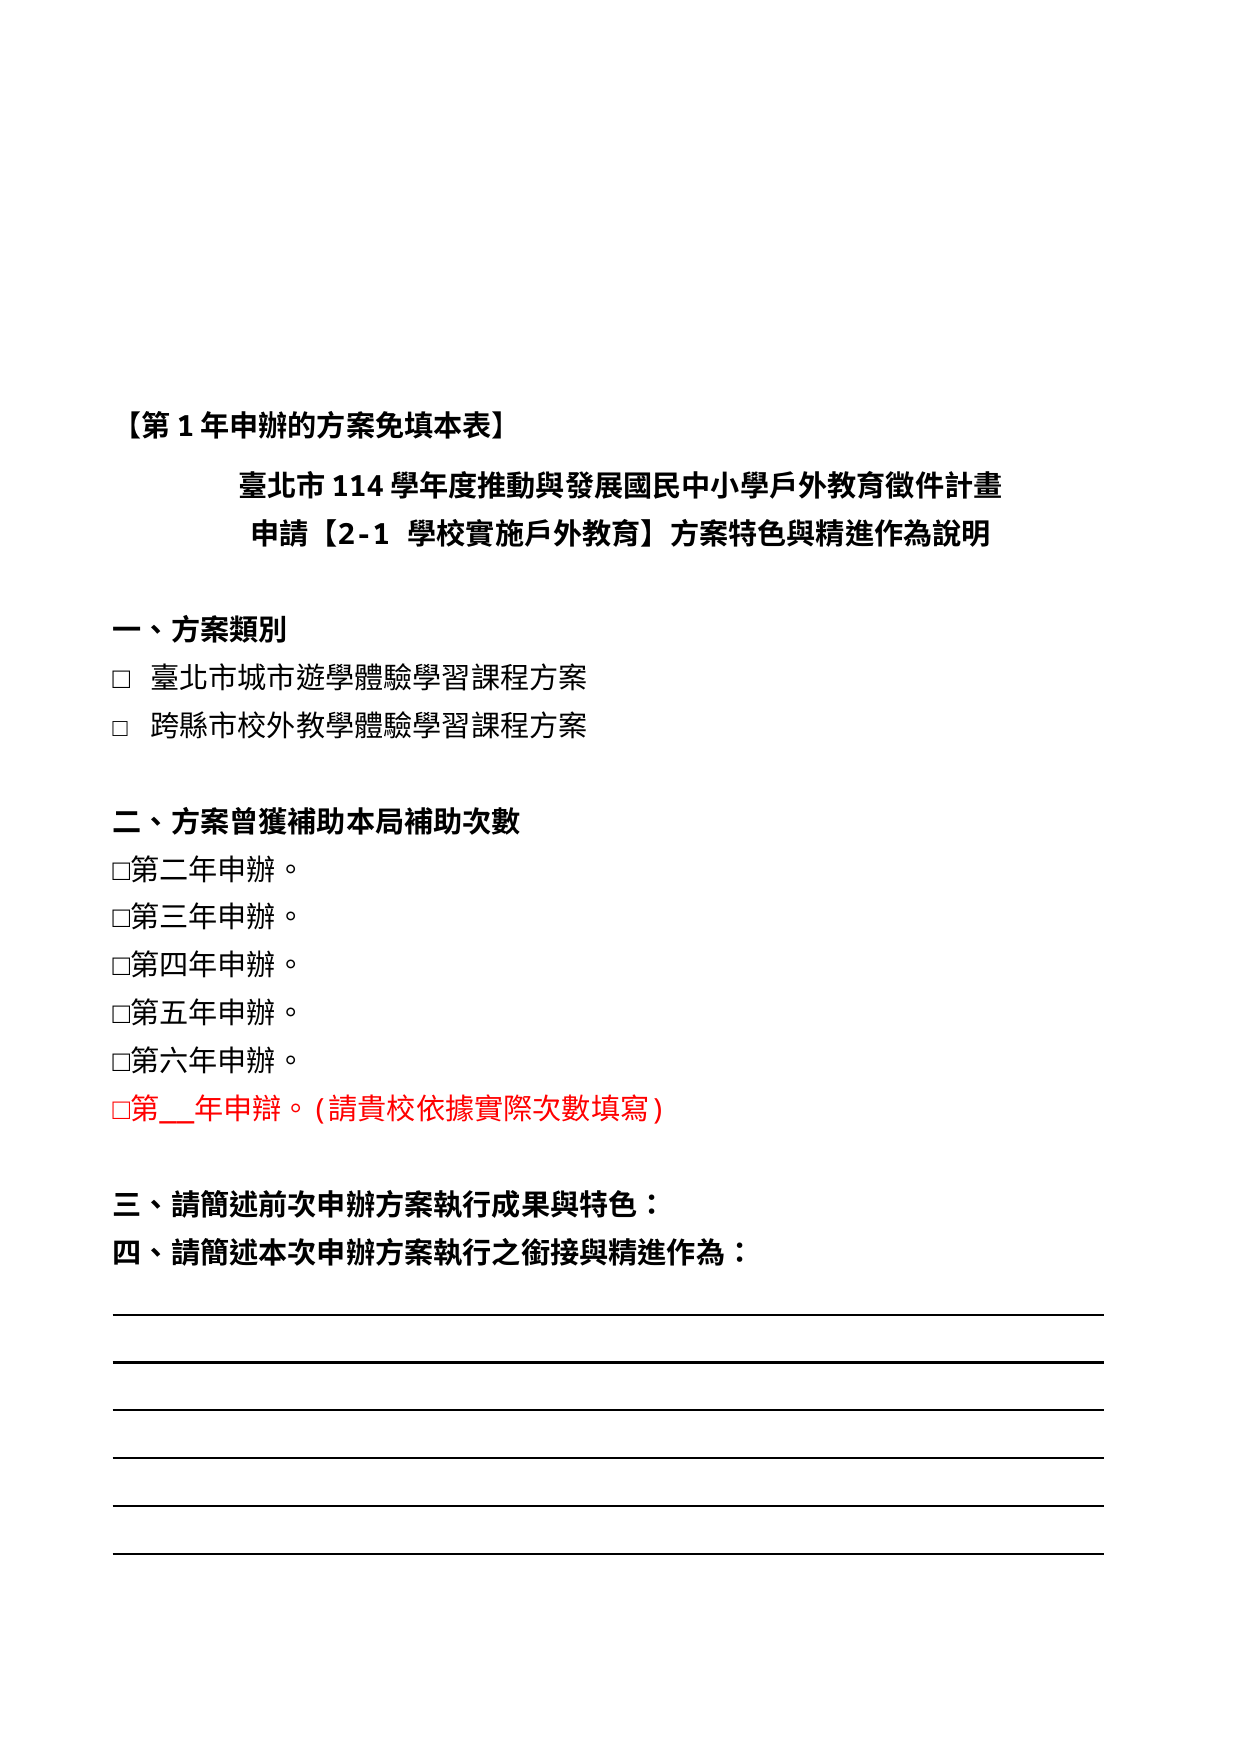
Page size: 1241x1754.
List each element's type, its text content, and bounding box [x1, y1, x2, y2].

text 一、方案類別 [112, 602, 1128, 650]
text □第三年申辦。 [112, 889, 1128, 937]
text □第六年申辦。 [112, 1033, 1128, 1081]
text □第五年申辦。 [112, 985, 1128, 1033]
text 三、請簡述前次申辦方案執行成果與特色： [112, 1177, 1128, 1225]
list 跨縣市校外教學體驗學習課程方案 [112, 698, 1128, 746]
text 臺北市114學年度推動與發展國民中小學戶外教育徵件計畫 [112, 458, 1128, 506]
text □第__年申辯。(請貴校依據實際次數填寫) [112, 1081, 1128, 1129]
text 【第1年申辦的方案免填本表】 [112, 398, 1128, 446]
text □第二年申辦。 [112, 842, 1128, 889]
list 臺北市城市遊學體驗學習課程方案 [112, 650, 1128, 698]
text □第四年申辦。 [112, 937, 1128, 985]
text 四、請簡述本次申辦方案執行之銜接與精進作為： [112, 1225, 1128, 1273]
text 申請【2-1 學校實施戶外教育】方案特色與精進作為說明 [112, 506, 1128, 554]
text 二、方案曾獲補助本局補助次數 [112, 794, 1128, 842]
